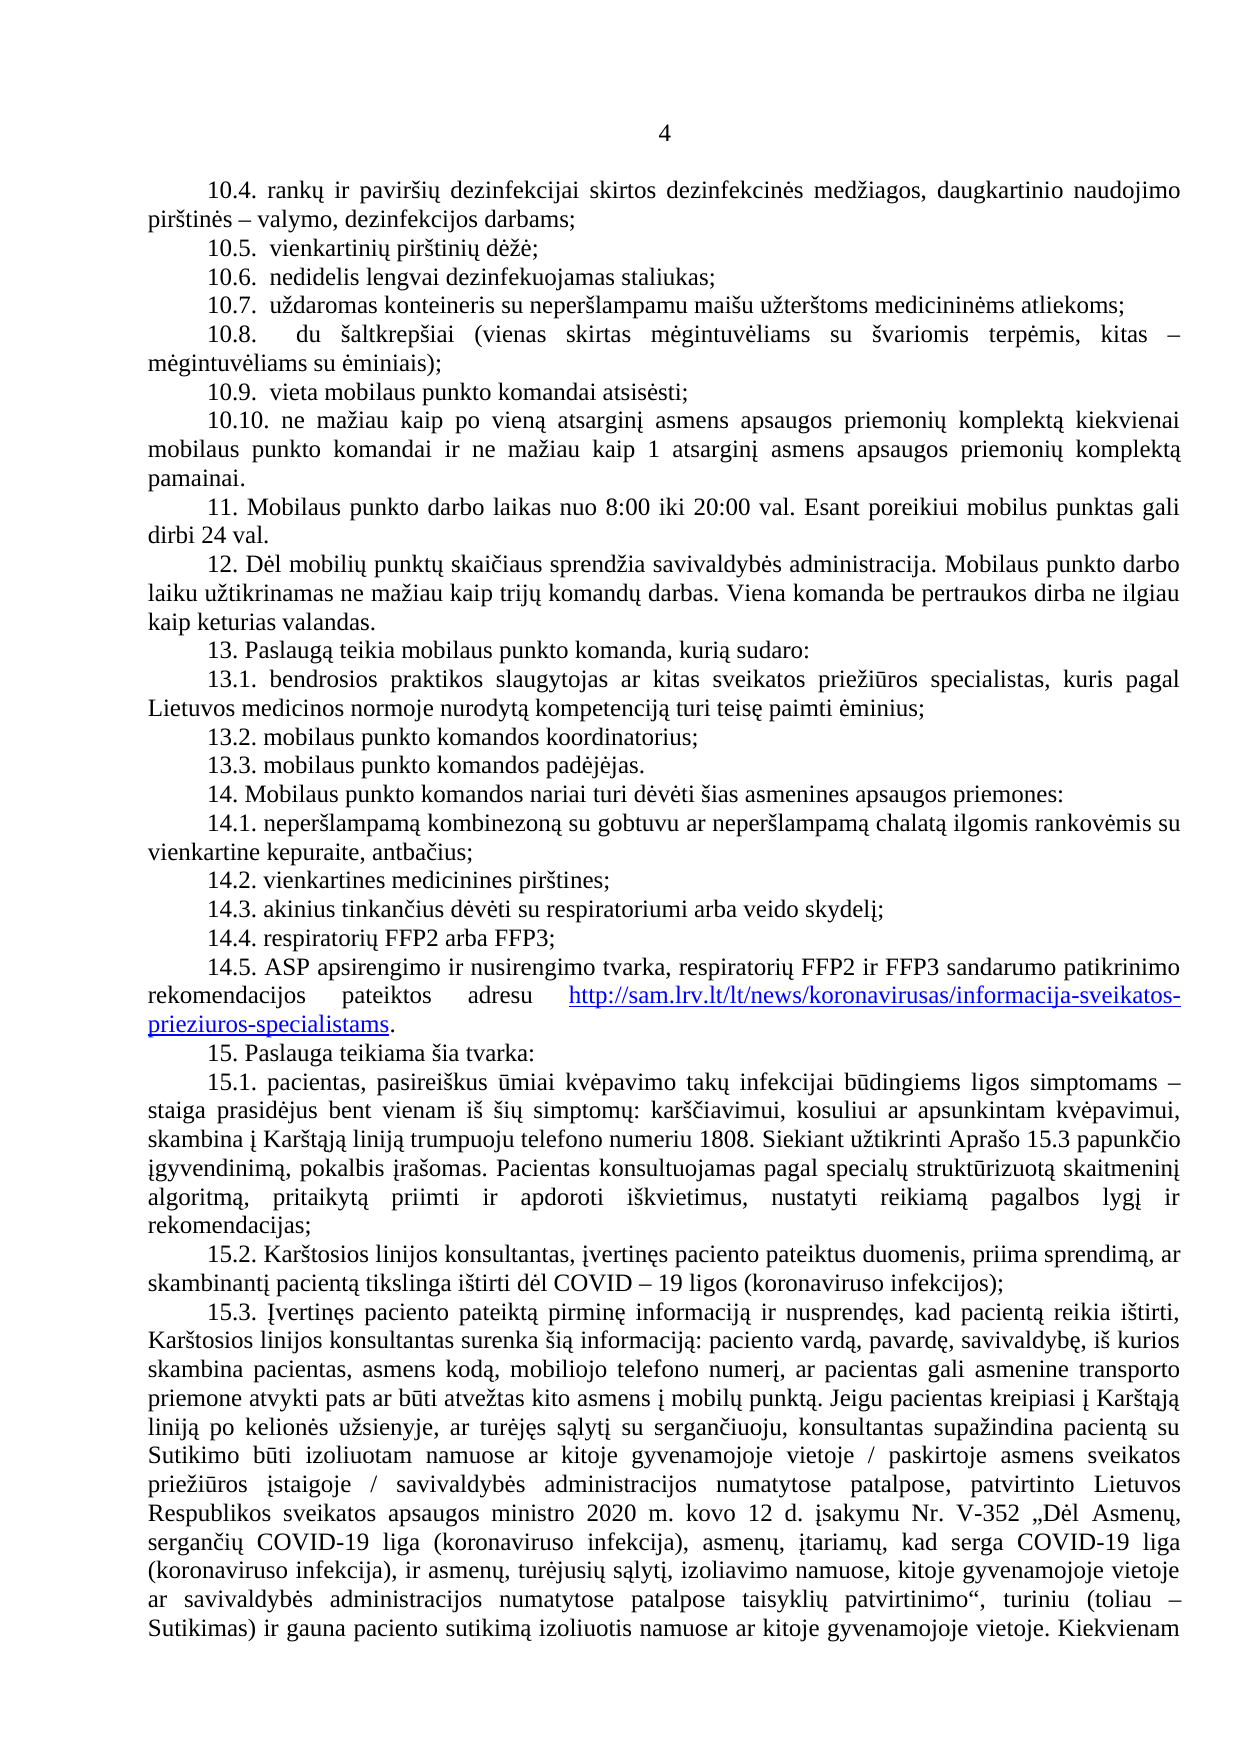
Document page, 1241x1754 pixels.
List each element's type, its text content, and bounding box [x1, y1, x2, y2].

text 13.3. mobilaus punkto komandos padėjėjas. [148, 751, 1181, 779]
text 14.2. vienkartines medicinines pirštines; [148, 866, 1181, 894]
text 12. Dėl mobilių punktų skaičiaus sprendžia savivaldybės administracija. Mobilaus punkto darbo laiku užtikrinamas ne mažiau kaip trijų komandų darbas. Viena komanda be pertraukos dirba ne ilgiau kaip keturias valandas. [148, 549, 1181, 636]
text 15.1. pacientas, pasireiškus ūmiai kvėpavimo takų infekcijai būdingiems ligos simptomams – staiga prasidėjus bent vienam iš šių simptomų: karščiavimui, kosuliui ar apsunkintam kvėpavimui, skambina į Karštąją liniją trumpuoju telefono numeriu 1808. Siekiant užtikrinti Aprašo 15.3 papunkčio įgyvendinimą, pokalbis įrašomas. Pacientas konsultuojamas pagal specialų struktūrizuotą skaitmeninį algoritmą, pritaikytą priimti ir apdoroti iškvietimus, nustatyti reikiamą pagalbos lygį ir rekomendacijas; [148, 1067, 1181, 1239]
text 10.10. ne mažiau kaip po vieną atsarginį asmens apsaugos priemonių komplektą kiekvienai mobilaus punkto komandai ir ne mažiau kaip 1 atsarginį asmens apsaugos priemonių komplektą pamainai. [148, 406, 1181, 492]
text 15.2. Karštosios linijos konsultantas, įvertinęs paciento pateiktus duomenis, priima sprendimą, ar skambinantį pacientą tikslinga ištirti dėl COVID – 19 ligos (koronaviruso infekcijos); [148, 1239, 1181, 1297]
text 10.7. uždaromas konteineris su neperšlampamu maišu užterštoms medicininėms atliekoms; [148, 291, 1181, 319]
text 11. Mobilaus punkto darbo laikas nuo 8:00 iki 20:00 val. Esant poreikiui mobilus punktas gali dirbi 24 val. [148, 492, 1181, 549]
text 14.1. neperšlampamą kombinezoną su gobtuvu ar neperšlampamą chalatą ilgomis rankovėmis su vienkartine kepuraite, antbačius; [148, 808, 1181, 866]
text 13.1. bendrosios praktikos slaugytojas ar kitas sveikatos priežiūros specialistas, kuris pagal Lietuvos medicinos normoje nurodytą kompetenciją turi teisę paimti ėminius; [148, 664, 1181, 722]
text 13. Paslaugą teikia mobilaus punkto komanda, kurią sudaro: [148, 636, 1181, 664]
text 10.9. vieta mobilaus punkto komandai atsisėsti; [148, 377, 1181, 406]
text 13.2. mobilaus punkto komandos koordinatorius; [148, 722, 1181, 751]
text 14. Mobilaus punkto komandos nariai turi dėvėti šias asmenines apsaugos priemones: [148, 779, 1181, 808]
text 15. Paslauga teikiama šia tvarka: [148, 1038, 1181, 1067]
text 10.5. vienkartinių pirštinių dėžė; [148, 233, 1181, 262]
text 14.5. ASP apsirengimo ir nusirengimo tvarka, respiratorių FFP2 ir FFP3 sandarumo patikrinimo rekomendacijos pateiktos adresu http://sam.lrv.lt/lt/news/koronavirusas/informacija-sveikatos-prieziuros-specialistams. [148, 952, 1181, 1038]
text 14.3. akinius tinkančius dėvėti su respiratoriumi arba veido skydelį; [148, 894, 1181, 923]
text 10.6. nedidelis lengvai dezinfekuojamas staliukas; [148, 262, 1181, 291]
text 10.8. du šaltkrepšiai (vienas skirtas mėgintuvėliams su švariomis terpėmis, kitas – mėgintuvėliams su ėminiais); [148, 319, 1181, 377]
text 15.3. Įvertinęs paciento pateiktą pirminę informaciją ir nusprendęs, kad pacientą reikia ištirti, Karštosios linijos konsultantas surenka šią informaciją: paciento vardą, pavardę, savivaldybę, iš kurios skambina pacientas, asmens kodą, mobiliojo telefono numerį, ar pacientas gali asmenine transporto priemone atvykti pats ar būti atvežtas kito asmens į mobilų punktą. Jeigu pacientas kreipiasi į Karštąją liniją po kelionės užsienyje, ar turėjęs sąlytį su sergančiuoju, konsultantas supažindina pacientą su Sutikimo būti izoliuotam namuose ar kitoje gyvenamojoje vietoje / paskirtoje asmens sveikatos priežiūros įstaigoje / savivaldybės administracijos numatytose patalpose, patvirtinto Lietuvos Respublikos sveikatos apsaugos ministro 2020 m. kovo 12 d. įsakymu Nr. V-352 „Dėl Asmenų, sergančių COVID-19 liga (koronaviruso infekcija), asmenų, įtariamų, kad serga COVID-19 liga (koronaviruso infekcija), ir asmenų, turėjusių sąlytį, izoliavimo namuose, kitoje gyvenamojoje vietoje ar savivaldybės administracijos numatytose patalpose taisyklių patvirtinimo“, turiniu (toliau – Sutikimas) ir gauna paciento sutikimą izoliuotis namuose ar kitoje gyvenamojoje vietoje. Kiekvienam [148, 1297, 1181, 1642]
text 10.4. rankų ir paviršių dezinfekcijai skirtos dezinfekcinės medžiagos, daugkartinio naudojimo pirštinės – valymo, dezinfekcijos darbams; [148, 176, 1181, 233]
text 14.4. respiratorių FFP2 arba FFP3; [148, 923, 1181, 952]
